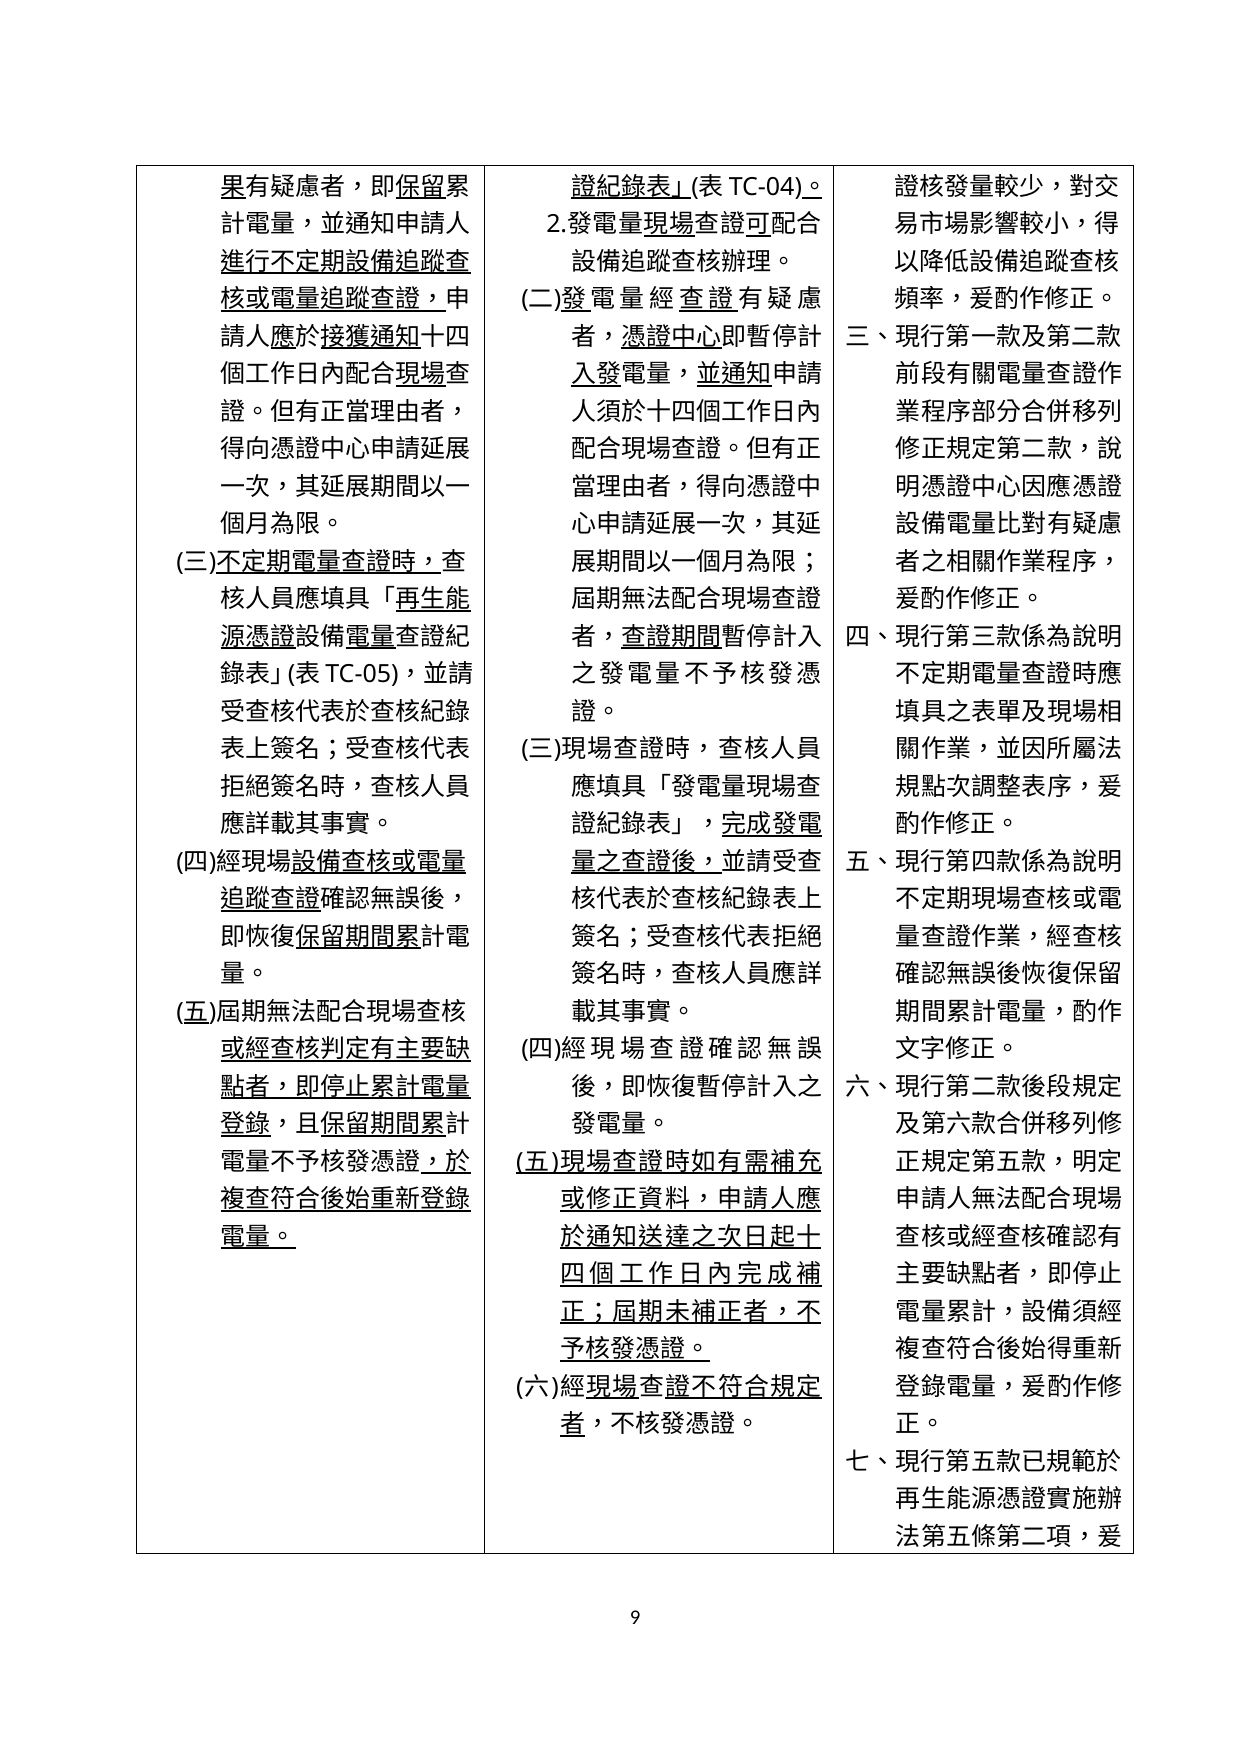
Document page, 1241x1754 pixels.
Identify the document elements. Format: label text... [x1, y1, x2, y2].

table_cell 果有疑慮者，即保留累計電量，並通知申請人進行不定期設備追蹤查核或電量追蹤查證，申請人應於接獲通知十四個工作日內配合現場查證。但有正當理由者，得向憑證中心申請延展一次，其延展期間以一個月為限。 (三)不定期電量查證時，查核人員應填具「再生能源憑證設備電量查證紀錄表」(表TC-05)，並請受查核代表於查核紀錄表上簽名；受查核代表拒絕簽名時，查核人員應詳載其事實。 (四)經現場設備查核或電量追蹤查證確認無誤後，即恢復保留期間累計電量。 (五)屆期無法配合現場查核或經查核判定有主要缺點者，即停止累計電量登錄，且保留期間累計電量不予核發憑證，於複查符合後始重新登錄電量。 [137, 166, 484, 1553]
table_cell 證紀錄表」(表TC-04)。 發電量現場查證可配合設備追蹤查核辦理。 發電量經查證有疑慮者，憑證中心即暫停計入發電量，並通知申請人須於十四個工作日內配合現場查證。但有正當理由者，得向憑證中心申請延展一次，其延展期間以一個月為限；屆期無法配合現場查證者，查證期間暫停計入之發電量不予核發憑證。 現場查證時，查核人員應填具「發電量現場查證紀錄表」，完成發電量之查證後，並請受查核代表於查核紀錄表上簽名；受查核代表拒絕簽名時，查核人員應詳載其事實。 經現場查證確認無誤後，即恢復暫停計入之發電量。 (五)現場查證時如有需補充或修正資料，申請人應於通知送達之次日起十四個工作日內完成補正；屆期未補正者，不予核發憑證。 (六)經現場查證不符合規定者，不核發憑證。 [485, 166, 833, 1553]
table_cell 證核發量較少，對交易市場影響較小，得以降低設備追蹤查核頻率，爰酌作修正。 三、現行第一款及第二款前段有關電量查證作業程序部分合併移列修正規定第二款，說明憑證中心因應憑證設備電量比對有疑慮者之相關作業程序，爰酌作修正。 四、現行第三款係為說明不定期電量查證時應填具之表單及現場相關作業，並因所屬法規點次調整表序，爰酌作修正。 五、現行第四款係為說明不定期現場查核或電量查證作業，經查核確認無誤後恢復保留期間累計電量，酌作文字修正。 六、現行第二款後段規定及第六款合併移列修正規定第五款，明定申請人無法配合現場查核或經查核確認有主要缺點者，即停止電量累計，設備須經複查符合後始得重新登錄電量，爰酌作修正。 七、現行第五款已規範於再生能源憑證實施辦法第五條第二項，爰 [834, 166, 1133, 1553]
